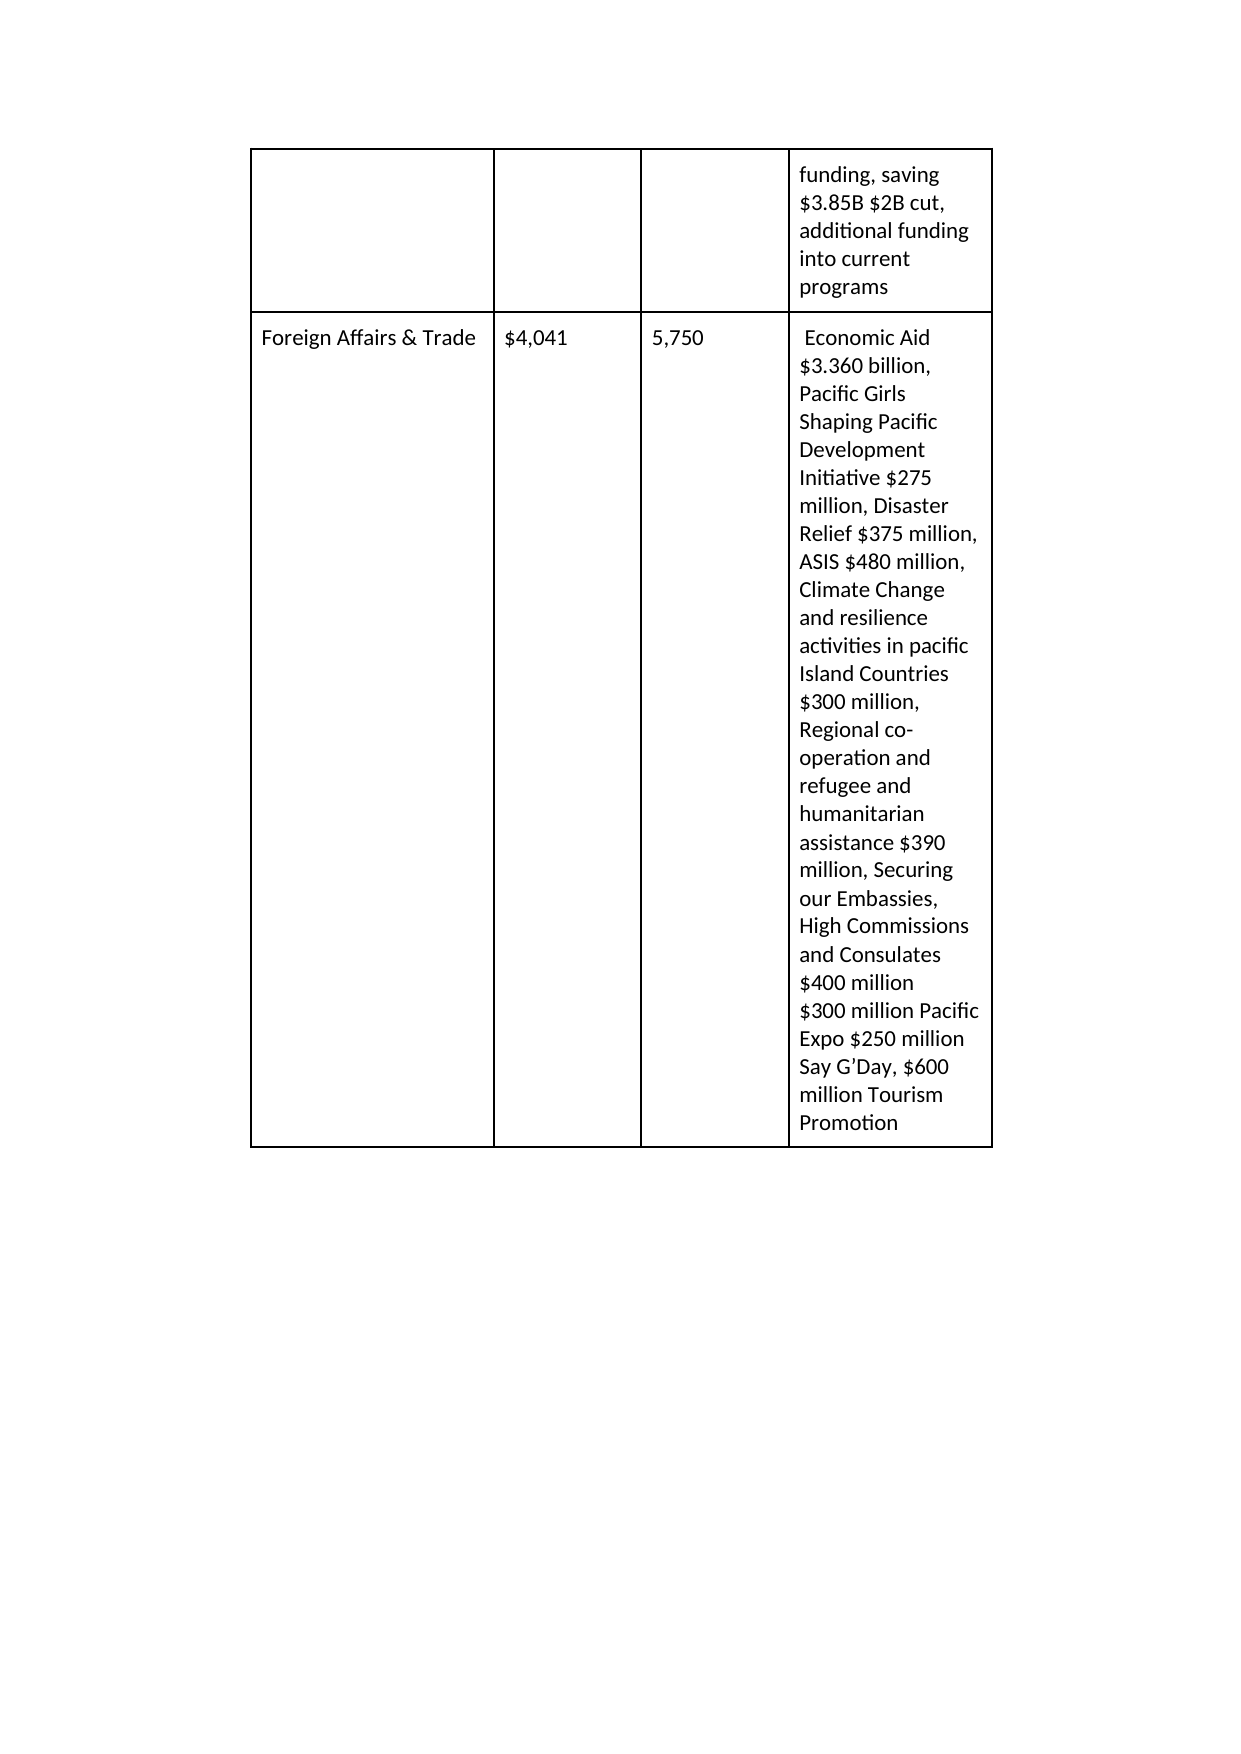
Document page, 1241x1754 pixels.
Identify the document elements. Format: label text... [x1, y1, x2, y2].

table_cell funding, saving $3.85B $2B cut, additional funding into current programs [790, 150, 991, 311]
table_cell [642, 150, 788, 311]
table_cell $4,041 [495, 313, 640, 1146]
table_cell 5,750 [642, 313, 788, 1146]
table_cell Economic Aid $3.360 billion, Pacific Girls Shaping Pacific Development Initiative $275 million, Disaster Relief $375 million, ASIS $480 million, Climate Change and resilience activities in pacific Island Countries $300 million, Regional co-operation and refugee and humanitarian assistance $390 million, Securing our Embassies, High Commissions and Consulates $400 million $300 million Pacific Expo $250 million Say G’Day, $600 million Tourism Promotion [790, 313, 991, 1146]
table_cell [495, 150, 640, 311]
table_cell Foreign Affairs & Trade [252, 313, 493, 1146]
table_cell [252, 150, 493, 311]
